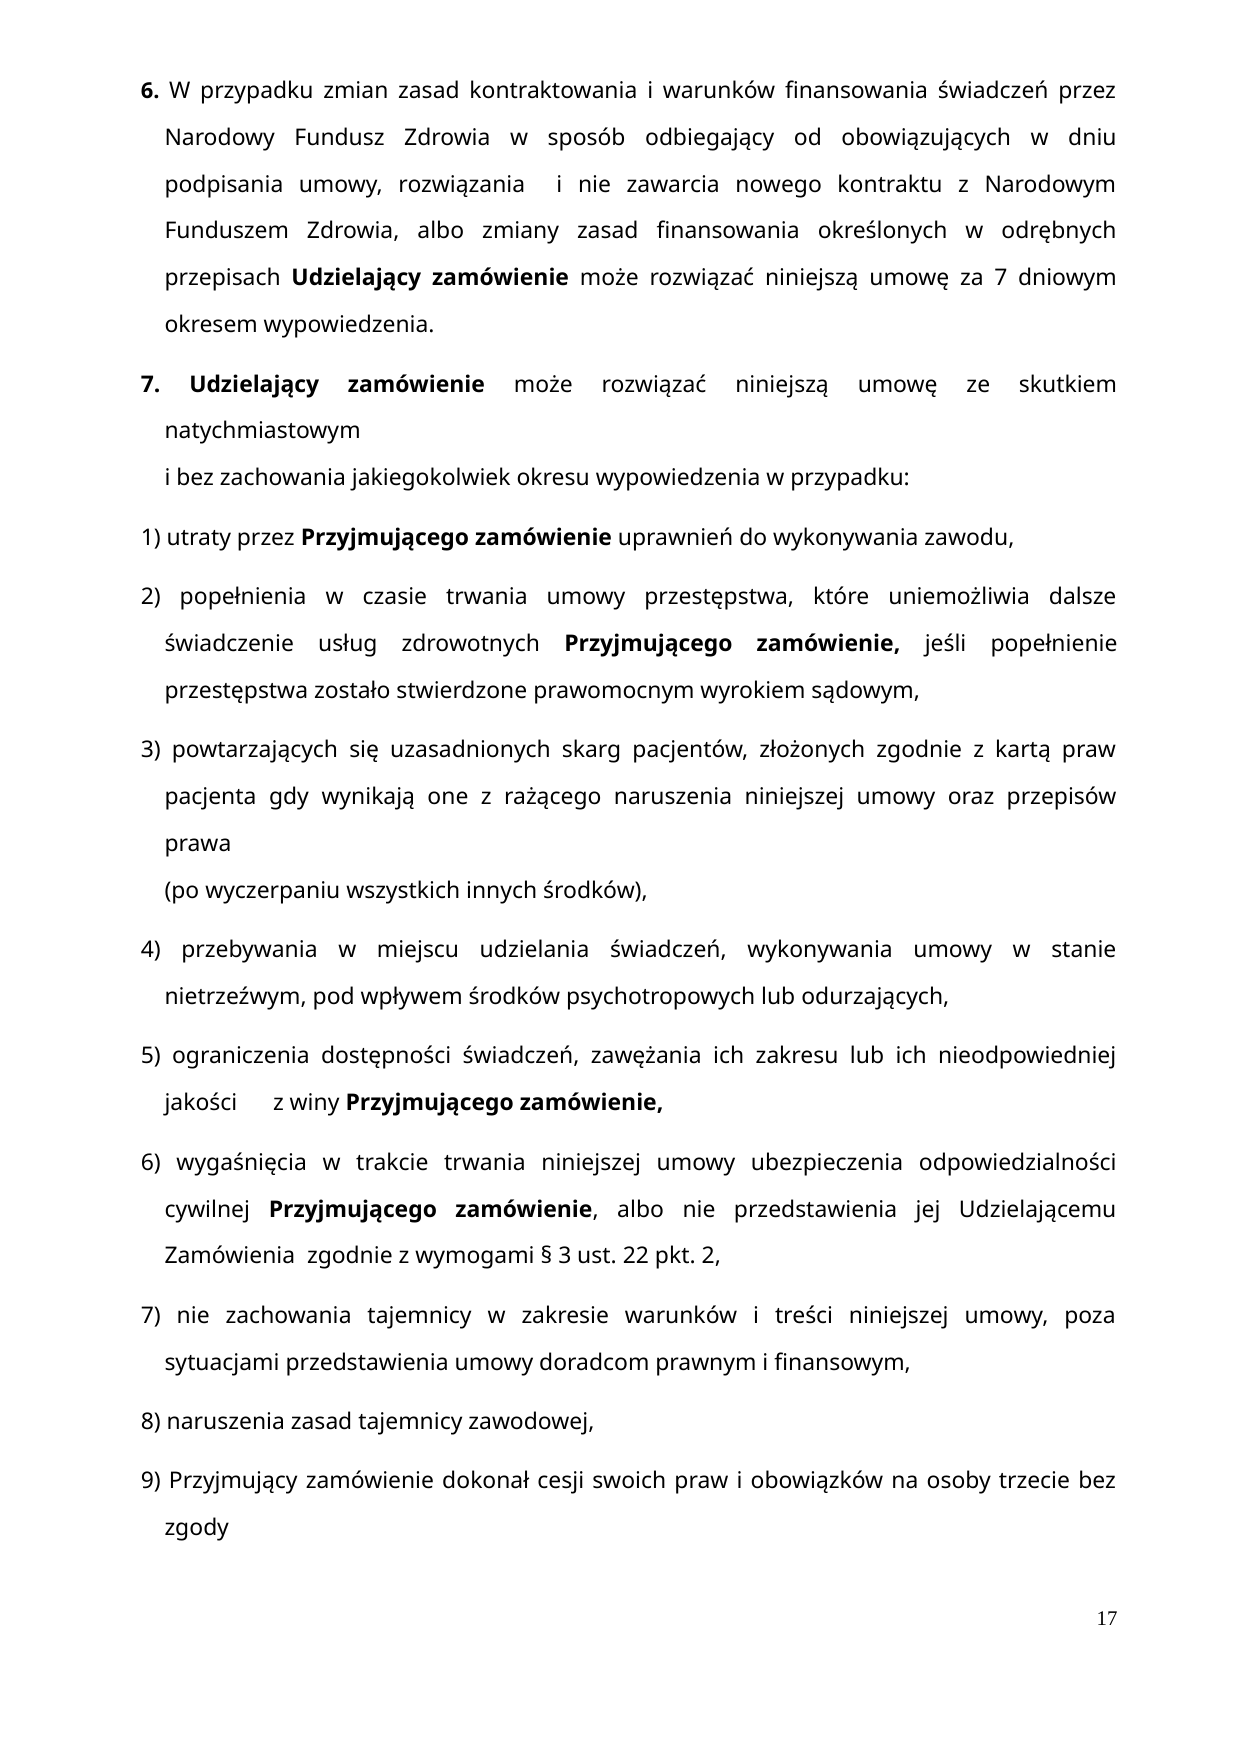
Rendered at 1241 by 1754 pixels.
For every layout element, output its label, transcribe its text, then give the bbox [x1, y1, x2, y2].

text 1) utraty przez Przyjmującego zamówienie uprawnień do wykonywania zawodu, [141, 521, 1117, 552]
text 6. W przypadku zmian zasad kontraktowania i warunków finansowania świadczeń przez Narodowy Fundusz Zdrowia w sposób odbiegający od obowiązujących w dniu podpisania umowy, rozwiązania i nie zawarcia nowego kontraktu z Narodowym Funduszem Zdrowia, albo zmiany zasad finansowania określonych w odrębnych przepisach Udzielający zamówienie może rozwiązać niniejszą umowę za 7 dniowym okresem wypowiedzenia. [141, 74, 1117, 339]
text 5) ograniczenia dostępności świadczeń, zawężania ich zakresu lub ich nieodpowiedniej jakości z winy Przyjmującego zamówienie, [141, 1039, 1117, 1117]
text 7) nie zachowania tajemnicy w zakresie warunków i treści niniejszej umowy, poza sytuacjami przedstawienia umowy doradcom prawnym i finansowym, [141, 1299, 1117, 1377]
text 6) wygaśnięcia w trakcie trwania niniejszej umowy ubezpieczenia odpowiedzialności cywilnej Przyjmującego zamówienie, albo nie przedstawienia jej Udzielającemu Zamówienia zgodnie z wymogami § 3 ust. 22 pkt. 2, [141, 1146, 1117, 1271]
text 3) powtarzających się uzasadnionych skarg pacjentów, złożonych zgodnie z kartą praw pacjenta gdy wynikają one z rażącego naruszenia niniejszej umowy oraz przepisów prawa (po wyczerpaniu wszystkich innych środków), [141, 733, 1117, 905]
text 9) Przyjmujący zamówienie dokonał cesji swoich praw i obowiązków na osoby trzecie bez zgody [141, 1464, 1117, 1542]
text 8) naruszenia zasad tajemnicy zawodowej, [141, 1405, 1117, 1436]
text 4) przebywania w miejscu udzielania świadczeń, wykonywania umowy w stanie nietrzeźwym, pod wpływem środków psychotropowych lub odurzających, [141, 933, 1117, 1011]
text 7. Udzielający zamówienie może rozwiązać niniejszą umowę ze skutkiem natychmiastowym i bez zachowania jakiegokolwiek okresu wypowiedzenia w przypadku: [141, 367, 1117, 492]
text 2) popełnienia w czasie trwania umowy przestępstwa, które uniemożliwia dalsze świadczenie usług zdrowotnych Przyjmującego zamówienie, jeśli popełnienie przestępstwa zostało stwierdzone prawomocnym wyrokiem sądowym, [141, 580, 1117, 705]
